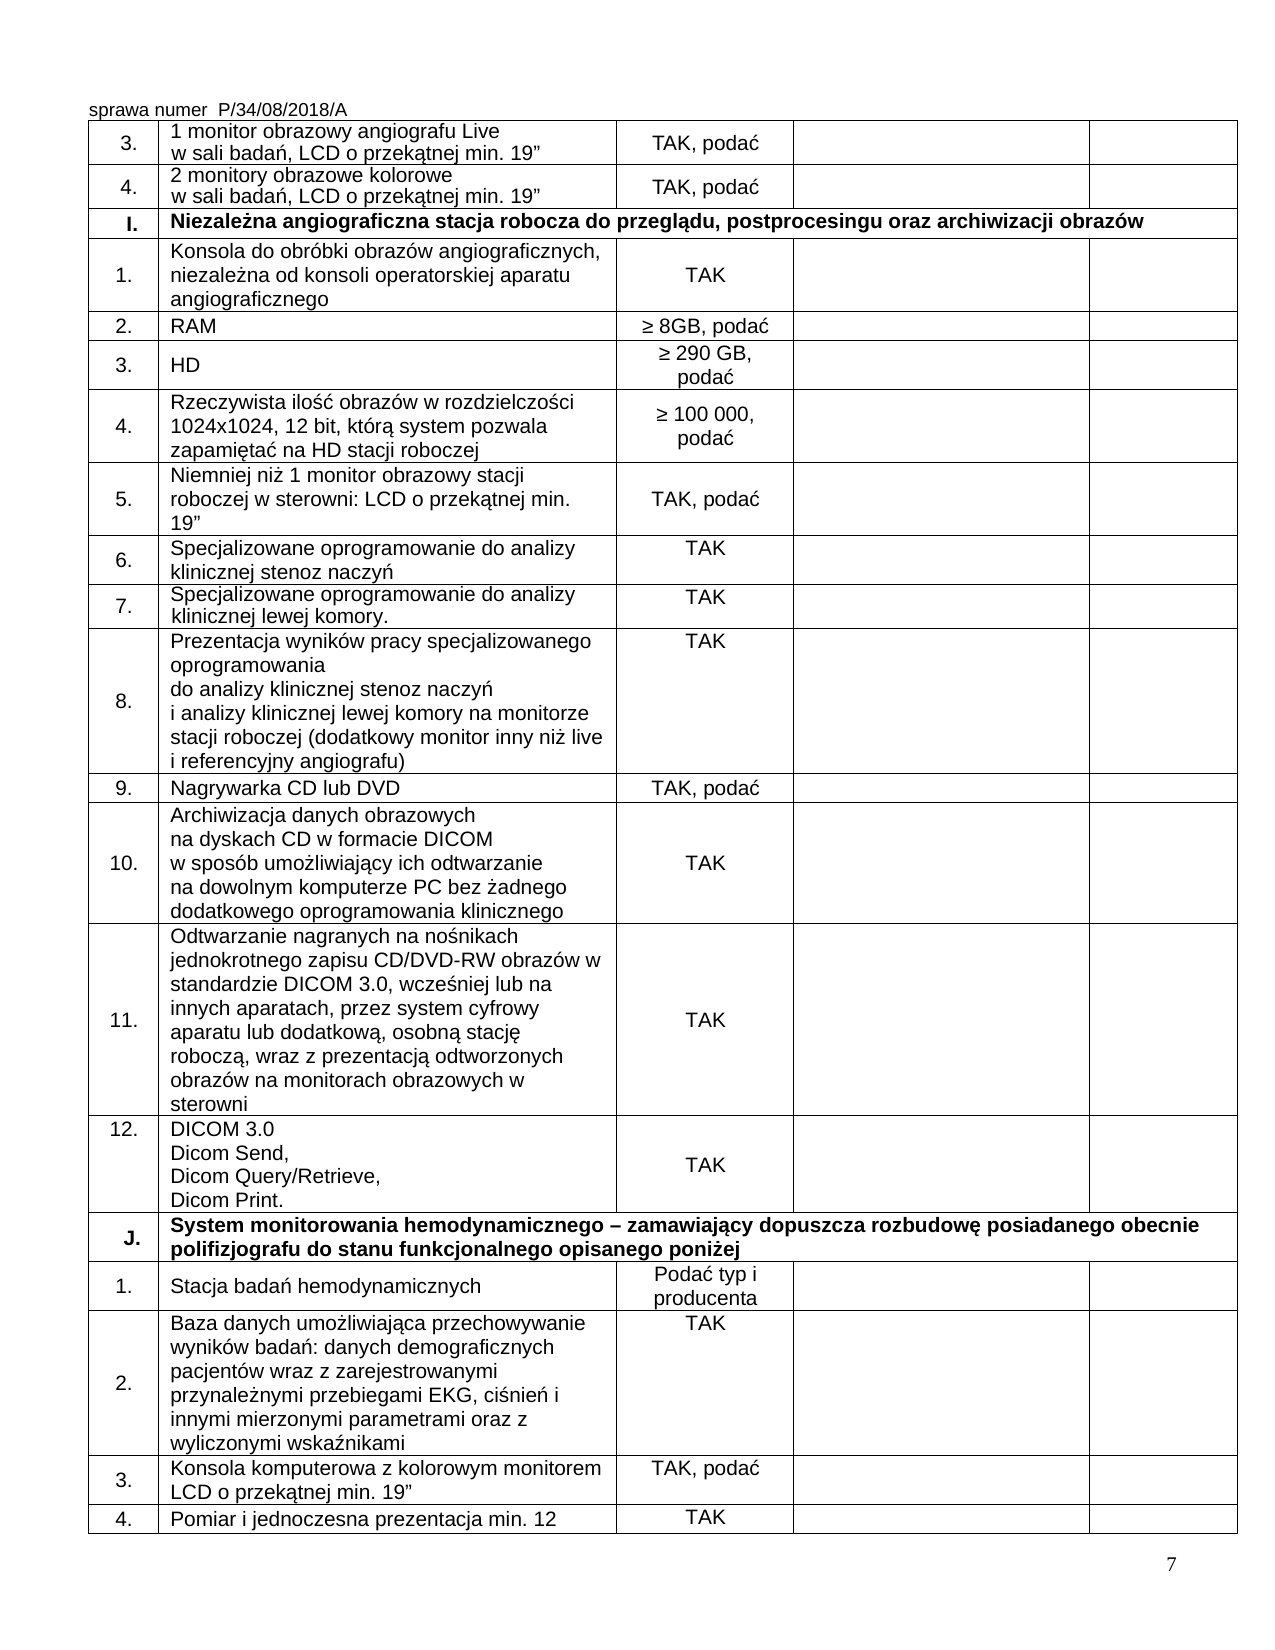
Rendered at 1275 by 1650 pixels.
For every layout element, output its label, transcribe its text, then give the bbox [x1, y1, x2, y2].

table_cell [1090, 165, 1237, 208]
table_cell ≥ 290 GB, podać [617, 341, 793, 389]
table_cell Specjalizowane oprogramowanie do analizy klinicznej stenoz naczyń [159, 536, 616, 584]
table_cell [794, 1116, 1089, 1212]
table_cell Archiwizacja danych obrazowych na dyskach CD w formacie DICOM w sposób umożliwiający ich odtwarzanie na dowolnym komputerze PC bez żadnego dodatkowego oprogramowania klinicznego [159, 803, 616, 923]
table_cell TAK, podać [617, 1456, 793, 1504]
table_cell [1090, 239, 1237, 311]
table_cell TAK [617, 803, 793, 923]
table_cell [1090, 390, 1237, 462]
table_cell TAK, podać [617, 165, 793, 208]
table_cell 12. [89, 1116, 158, 1212]
table_cell TAK, podać [617, 463, 793, 535]
table_cell 4. [89, 390, 158, 462]
table_cell TAK [617, 629, 793, 772]
table_cell TAK [617, 1505, 793, 1533]
table_cell [794, 121, 1089, 164]
table_cell TAK [617, 585, 793, 628]
table_cell 10. [89, 803, 158, 923]
table_cell 2 monitory obrazowe kolorowe w sali badań, LCD o przekątnej min. 19” [159, 165, 616, 208]
table_cell 4. [89, 1505, 158, 1533]
table_cell [794, 341, 1089, 389]
table_cell RAM [159, 312, 616, 340]
table_cell Niezależna angiograficzna stacja robocza do przeglądu, postprocesingu oraz archiwizacji obrazów [159, 209, 1237, 238]
table_cell 2. [89, 1311, 158, 1455]
table_cell [1090, 803, 1237, 923]
table_cell Podać typ i producenta [617, 1262, 793, 1310]
table_cell TAK, podać [617, 774, 793, 802]
table_cell TAK [617, 1116, 793, 1212]
table_cell [794, 1262, 1089, 1310]
table_cell 3. [89, 121, 158, 164]
table_cell 3. [89, 341, 158, 389]
table_cell 3. [89, 1456, 158, 1504]
table_cell 4. [89, 165, 158, 208]
table_cell TAK [617, 536, 793, 584]
table_cell [1090, 1505, 1237, 1533]
table_cell 1. [89, 1262, 158, 1310]
table_cell [794, 1505, 1089, 1533]
table_cell [1090, 121, 1237, 164]
table_cell Specjalizowane oprogramowanie do analizy klinicznej lewej komory. [159, 585, 616, 628]
table_cell [1090, 924, 1237, 1115]
table_cell Niemniej niż 1 monitor obrazowy stacji roboczej w sterowni: LCD o przekątnej min. 19” [159, 463, 616, 535]
table_cell 1. [89, 239, 158, 311]
table_cell [1090, 585, 1237, 628]
table_cell Pomiar i jednoczesna prezentacja min. 12 [159, 1505, 616, 1533]
table_cell [1090, 1262, 1237, 1310]
table_cell Stacja badań hemodynamicznych [159, 1262, 616, 1310]
table_cell 8. [89, 629, 158, 772]
table_cell Prezentacja wyników pracy specjalizowanego oprogramowania do analizy klinicznej stenoz naczyń i analizy klinicznej lewej komory na monitorze stacji roboczej (dodatkowy monitor inny niż live i referencyjny angiografu) [159, 629, 616, 772]
table_cell 6. [89, 536, 158, 584]
table_cell 5. [89, 463, 158, 535]
table_cell [794, 165, 1089, 208]
table_cell TAK [617, 924, 793, 1115]
table_cell [794, 1311, 1089, 1455]
table_cell [1090, 629, 1237, 772]
table_cell [794, 390, 1089, 462]
table_cell [1090, 1456, 1237, 1504]
table_cell 2. [89, 312, 158, 340]
table_cell TAK, podać [617, 121, 793, 164]
table_cell Nagrywarka CD lub DVD [159, 774, 616, 802]
table_cell [1090, 341, 1237, 389]
table_cell HD [159, 341, 616, 389]
table_cell J. [89, 1213, 158, 1261]
table_cell [1090, 774, 1237, 802]
table_cell [794, 536, 1089, 584]
table_cell I. [89, 209, 158, 238]
table_cell [794, 585, 1089, 628]
table_cell [1090, 463, 1237, 535]
table_cell [794, 312, 1089, 340]
table_cell System monitorowania hemodynamicznego – zamawiający dopuszcza rozbudowę posiadanego obecnie polifizjografu do stanu funkcjonalnego opisanego poniżej [159, 1213, 1237, 1261]
table_cell Baza danych umożliwiająca przechowywanie wyników badań: danych demograficznych pacjentów wraz z zarejestrowanymi przynależnymi przebiegami EKG, ciśnień i innymi mierzonymi parametrami oraz z wyliczonymi wskaźnikami [159, 1311, 616, 1455]
table_cell DICOM 3.0 Dicom Send, Dicom Query/Retrieve, Dicom Print. [159, 1116, 616, 1212]
table_cell Rzeczywista ilość obrazów w rozdzielczości 1024x1024, 12 bit, którą system pozwala zapamiętać na HD stacji roboczej [159, 390, 616, 462]
table_cell [794, 1456, 1089, 1504]
table_cell [794, 924, 1089, 1115]
table_cell [1090, 536, 1237, 584]
table_cell [1090, 1311, 1237, 1455]
table_cell [1090, 1116, 1237, 1212]
table_cell Konsola do obróbki obrazów angiograficznych, niezależna od konsoli operatorskiej aparatu angiograficznego [159, 239, 616, 311]
table_cell [794, 629, 1089, 772]
table_cell 9. [89, 774, 158, 802]
table_cell 11. [89, 924, 158, 1115]
table_cell [1090, 312, 1237, 340]
table_cell [794, 239, 1089, 311]
table_cell 7. [89, 585, 158, 628]
table_cell [794, 774, 1089, 802]
table_cell ≥ 100 000, podać [617, 390, 793, 462]
table_cell 1 monitor obrazowy angiografu Live w sali badań, LCD o przekątnej min. 19” [159, 121, 616, 164]
table_cell [794, 803, 1089, 923]
table_cell TAK [617, 1311, 793, 1455]
table_cell ≥ 8GB, podać [617, 312, 793, 340]
table_cell Odtwarzanie nagranych na nośnikach jednokrotnego zapisu CD/DVD-RW obrazów w standardzie DICOM 3.0, wcześniej lub na innych aparatach, przez system cyfrowy aparatu lub dodatkową, osobną stację roboczą, wraz z prezentacją odtworzonych obrazów na monitorach obrazowych w sterowni [159, 924, 616, 1115]
table_cell Konsola komputerowa z kolorowym monitorem LCD o przekątnej min. 19” [159, 1456, 616, 1504]
table_cell TAK [617, 239, 793, 311]
table_cell [794, 463, 1089, 535]
